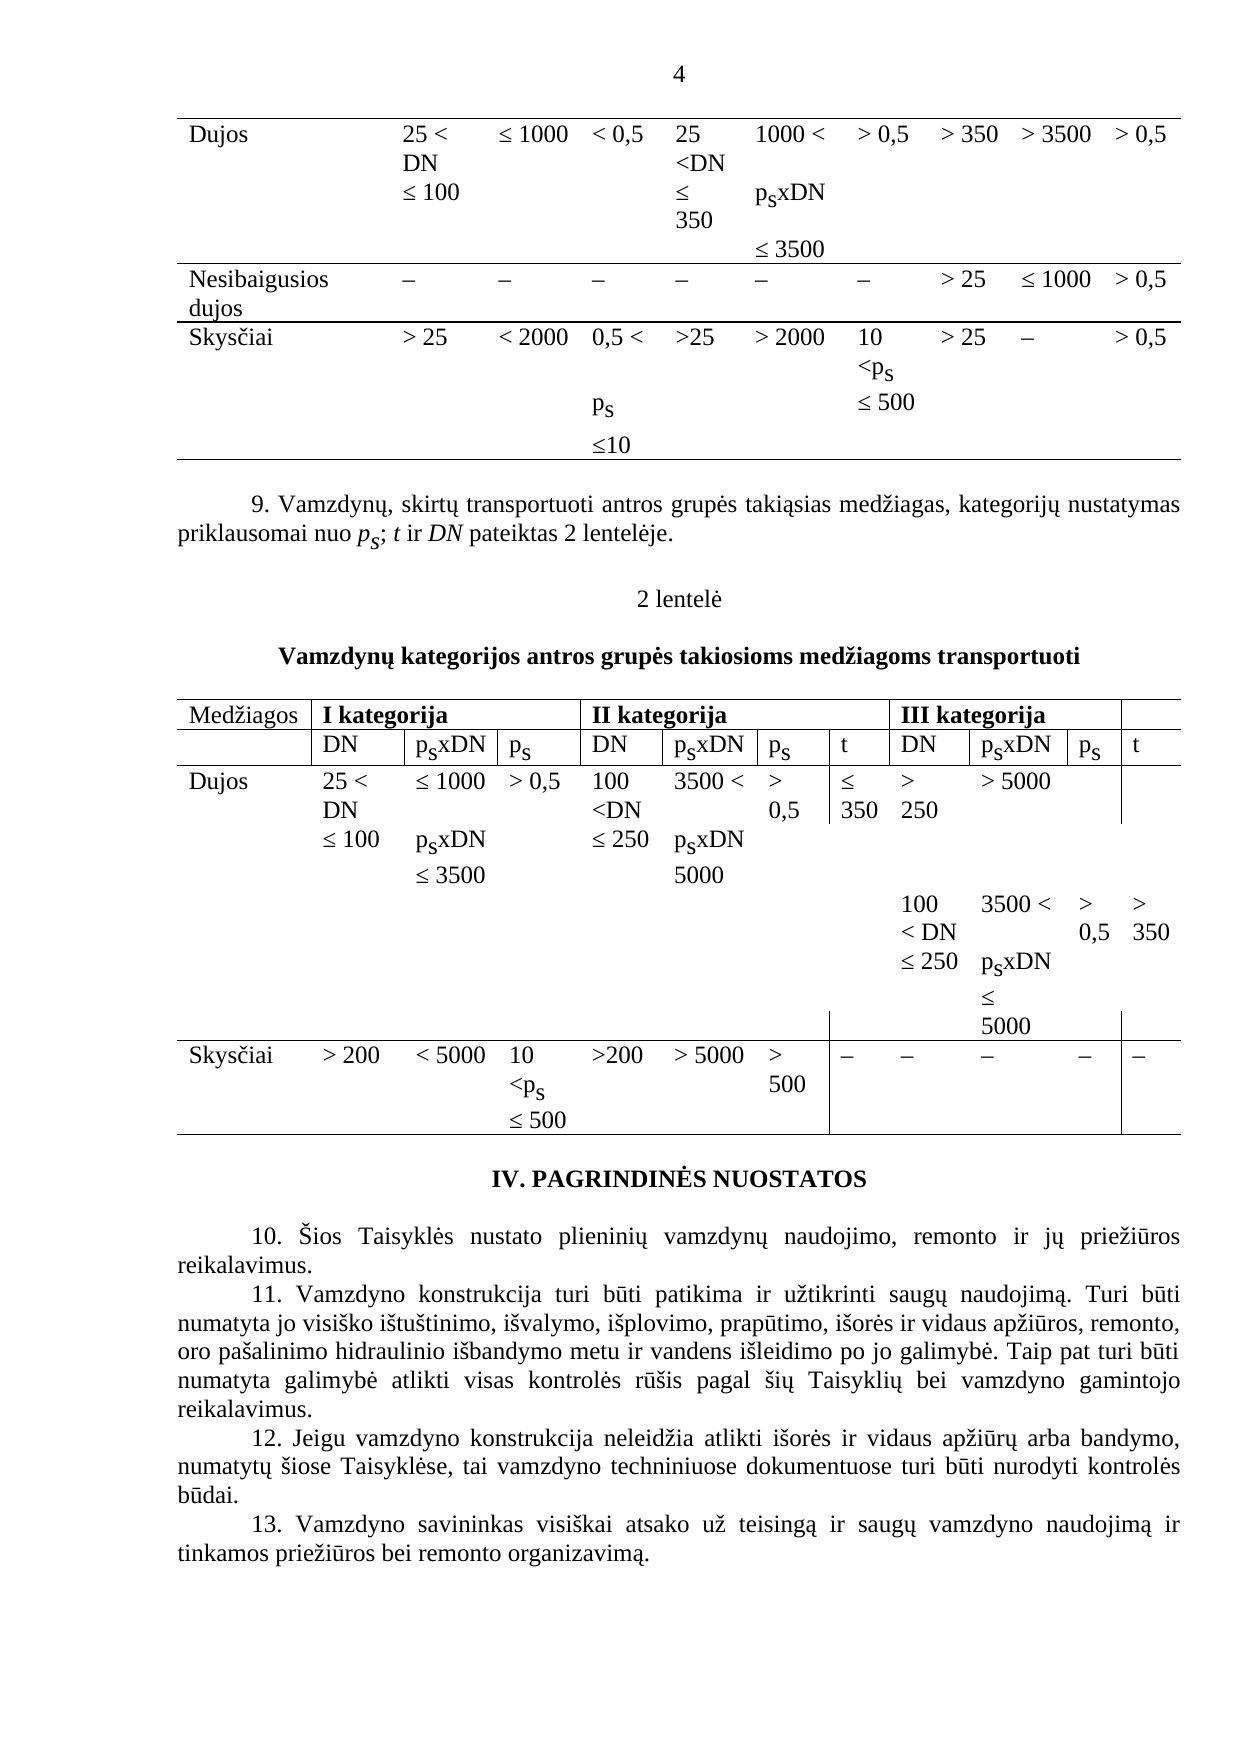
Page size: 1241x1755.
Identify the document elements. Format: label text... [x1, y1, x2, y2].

table_cell [498, 889, 580, 946]
table_cell 100 < DN [889, 889, 969, 946]
table_cell ps [498, 730, 580, 765]
table_cell [889, 824, 969, 860]
table_cell Nesibaigusios dujos [177, 264, 391, 321]
table_cell [391, 234, 487, 263]
table_cell [757, 860, 829, 889]
table_cell [663, 946, 757, 1011]
table_cell > 25 [929, 323, 1010, 387]
table_cell [177, 946, 311, 1011]
table_cell [177, 177, 391, 234]
table_cell [664, 387, 743, 459]
table_cell [498, 824, 580, 860]
table_cell psxDN [405, 730, 497, 765]
table_cell [1104, 177, 1181, 234]
table_cell [1122, 1105, 1181, 1134]
table_cell > 250 [889, 766, 969, 824]
table_cell 5000 [970, 1011, 1067, 1039]
table_cell DN [581, 730, 662, 765]
table_cell [757, 1105, 829, 1134]
table_cell – [664, 264, 743, 321]
table_cell [830, 1011, 889, 1039]
table_cell [664, 234, 743, 263]
table_cell ≤ 100 [391, 177, 487, 234]
table_cell ps ≤10 [581, 387, 664, 459]
table_cell – [889, 1041, 969, 1105]
table_cell [498, 946, 580, 1011]
table_cell DN [890, 730, 969, 765]
table_cell [929, 387, 1010, 459]
table_cell [889, 1105, 969, 1134]
table_cell [970, 824, 1067, 860]
table_header [1122, 700, 1181, 728]
table_cell ≤ 100 [311, 824, 404, 860]
table_cell psxDN [663, 824, 757, 860]
table_cell – [970, 1041, 1067, 1105]
table_cell [1122, 1011, 1181, 1039]
table_cell t [830, 730, 889, 765]
table_cell [1068, 1011, 1121, 1039]
table_cell [177, 824, 311, 860]
table_cell [757, 946, 829, 1011]
table_cell [757, 889, 829, 946]
table_cell [311, 860, 404, 889]
table_cell [580, 860, 663, 889]
table_cell 25 <DN [664, 119, 743, 177]
table_cell [487, 177, 581, 234]
table_cell [889, 1011, 969, 1039]
table_cell > 0,5 [1068, 889, 1121, 946]
table_cell 10 <ps [498, 1041, 580, 1105]
table_cell 1000 < [744, 119, 846, 177]
table_cell [487, 234, 581, 263]
table_cell < 5000 [404, 1041, 498, 1105]
table_cell < 2000 [487, 323, 581, 387]
table_cell [581, 177, 664, 234]
table_cell [1068, 946, 1121, 1011]
table_cell [1068, 766, 1121, 824]
table_cell [830, 1105, 889, 1134]
table_cell > 0,5 [757, 766, 829, 824]
table_cell [1104, 234, 1181, 263]
text 9. Vamzdynų, skirtų transportuoti antros grupės takiąsias medžiagas, kategorijų nustatymas priklausomai nuo ps; t ir DN pateiktas 2 lentelėje. [177, 489, 1181, 555]
table_cell [846, 234, 929, 263]
table_cell ps [758, 730, 829, 765]
table_header I kategorija [312, 700, 580, 728]
table_cell Skysčiai [177, 1041, 311, 1105]
table_cell psxDN [970, 730, 1067, 765]
table_cell 3500 < [970, 889, 1067, 946]
table_cell [177, 387, 391, 459]
table_cell > 3500 [1010, 119, 1104, 177]
table_cell [1068, 860, 1121, 889]
text Vamzdynų kategorijos antros grupės takiosioms medžiagoms transportuoti [177, 641, 1181, 670]
table_cell > 350 [1121, 889, 1181, 946]
table_cell [1068, 824, 1121, 860]
table_cell ≤ 250 [889, 946, 969, 1011]
table_cell ≤ 250 [580, 824, 663, 860]
table_cell 5000 [663, 860, 757, 889]
table_cell [929, 234, 1010, 263]
table_cell psxDN [404, 824, 498, 860]
text 2 lentelė [177, 584, 1181, 612]
table_cell [1121, 824, 1181, 860]
table_cell > 5000 [663, 1041, 757, 1105]
table_cell [177, 234, 391, 263]
table_cell [1010, 177, 1104, 234]
table_cell 25 < DN [311, 766, 404, 824]
table_header III kategorija [890, 700, 1121, 728]
table_cell [970, 860, 1067, 889]
table_cell > 200 [311, 1041, 404, 1105]
table_cell [580, 1105, 663, 1134]
table_cell psxDN [663, 730, 757, 765]
text 12. Jeigu vamzdyno konstrukcija neleidžia atlikti išorės ir vidaus apžiūrų arba bandymo, numatytų šiose Taisyklėse, tai vamzdyno techniniuose dokumentuose turi būti nurodyti kontrolės būdai. [177, 1423, 1181, 1509]
table_cell [970, 1105, 1067, 1134]
table_cell [404, 1105, 498, 1134]
table_cell DN [312, 730, 404, 765]
text 13. Vamzdyno savininkas visiškai atsako už teisingą ir saugų vamzdyno naudojimą ir tinkamos priežiūros bei remonto organizavimą. [177, 1509, 1181, 1566]
table_cell [311, 946, 404, 1011]
table_cell ≤ 350 [830, 766, 889, 824]
table_cell – [1122, 1041, 1181, 1105]
table_cell [1122, 766, 1181, 824]
table_cell [580, 889, 663, 946]
table_cell > 500 [757, 1041, 829, 1105]
table_cell > 2000 [744, 323, 846, 387]
table_cell [391, 387, 487, 459]
table_cell > 0,5 [1104, 119, 1181, 177]
table_cell [889, 860, 969, 889]
table_cell [744, 387, 846, 459]
table_cell > 25 [929, 264, 1010, 321]
table_cell 25 < DN [391, 119, 487, 177]
table_cell ≤ 3500 [404, 860, 498, 889]
table_cell [311, 1105, 404, 1134]
table_cell >25 [664, 323, 743, 387]
table_cell – [487, 264, 581, 321]
table_cell [404, 1011, 498, 1039]
table_cell > 25 [391, 323, 487, 387]
table_cell psxDN ≤ [970, 946, 1067, 1011]
table_cell 0,5 < [581, 323, 664, 387]
table_cell [929, 177, 1010, 234]
table_cell [1010, 387, 1104, 459]
table_cell [404, 889, 498, 946]
table_cell [1068, 1105, 1121, 1134]
table_cell [829, 946, 889, 1011]
table_cell ≤ 500 [846, 387, 929, 459]
table_cell ≤ 1000 [487, 119, 581, 177]
table_cell psxDN [744, 177, 846, 234]
table_cell > 0,5 [498, 766, 580, 824]
table_cell [1121, 860, 1181, 889]
table_cell [177, 860, 311, 889]
table_cell 10 <ps [846, 323, 929, 387]
table_cell ps [1068, 730, 1121, 765]
table_cell ≤ 350 [664, 177, 743, 234]
table_cell > 0,5 [1104, 264, 1181, 321]
table_cell ≤ 3500 [744, 234, 846, 263]
table_cell – [744, 264, 846, 321]
table_cell > 0,5 [1104, 323, 1181, 387]
table_cell Dujos [177, 766, 311, 824]
table_cell [663, 1105, 757, 1134]
table_cell [663, 1011, 757, 1039]
table_cell Skysčiai [177, 323, 391, 387]
table_cell [177, 1011, 311, 1039]
table_cell [177, 1105, 311, 1134]
table_cell [1010, 234, 1104, 263]
table_cell [846, 177, 929, 234]
table_header Medžiagos [177, 700, 311, 728]
table_cell > 5000 [970, 766, 1067, 824]
text IV. Pagrindinės nuostatos [177, 1164, 1181, 1193]
table_cell [757, 824, 829, 860]
table_cell 100 <DN [580, 766, 663, 824]
table_header II kategorija [581, 700, 889, 728]
table_cell ≤ 500 [498, 1105, 580, 1134]
table_cell [404, 946, 498, 1011]
table_cell ≤ 1000 [1010, 264, 1104, 321]
table_cell [829, 860, 889, 889]
table_cell [498, 860, 580, 889]
table_cell > 0,5 [846, 119, 929, 177]
table_cell Dujos [177, 119, 391, 177]
table_cell [311, 889, 404, 946]
table_cell [177, 730, 311, 765]
table_cell [498, 1011, 580, 1039]
table_cell – [1068, 1041, 1121, 1105]
table_cell [1104, 387, 1181, 459]
table_cell [580, 1011, 663, 1039]
table_cell – [1010, 323, 1104, 387]
table_cell – [846, 264, 929, 321]
table_cell > 350 [929, 119, 1010, 177]
table_cell [177, 889, 311, 946]
table_cell ≤ 1000 [404, 766, 498, 824]
text 10. Šios Taisyklės nustato plieninių vamzdynų naudojimo, remonto ir jų priežiūros reikalavimus. [177, 1221, 1181, 1279]
text 11. Vamzdyno konstrukcija turi būti patikima ir užtikrinti saugų naudojimą. Turi būti numatyta jo visiško ištuštinimo, išvalymo, išplovimo, prapūtimo, išorės ir vidaus apžiūros, remonto, oro pašalinimo hidraulinio išbandymo metu ir vandens išleidimo po jo galimybė. Taip pat turi būti numatyta galimybė atlikti visas kontrolės rūšis pagal šių Taisyklių bei vamzdyno gamintojo reikalavimus. [177, 1279, 1181, 1423]
table_cell [487, 387, 581, 459]
table_cell < 0,5 [581, 119, 664, 177]
table_cell [663, 889, 757, 946]
table_cell [829, 889, 889, 946]
table_cell >200 [580, 1041, 663, 1105]
table_cell [581, 234, 664, 263]
table_cell – [581, 264, 664, 321]
table_cell [757, 1011, 829, 1039]
table_cell [1121, 946, 1181, 1011]
table_cell [311, 1011, 404, 1039]
table_cell [580, 946, 663, 1011]
table_cell – [830, 1041, 889, 1105]
table_cell [829, 824, 889, 860]
table_cell 3500 < [663, 766, 757, 824]
table_cell – [391, 264, 487, 321]
table_cell t [1122, 730, 1181, 765]
